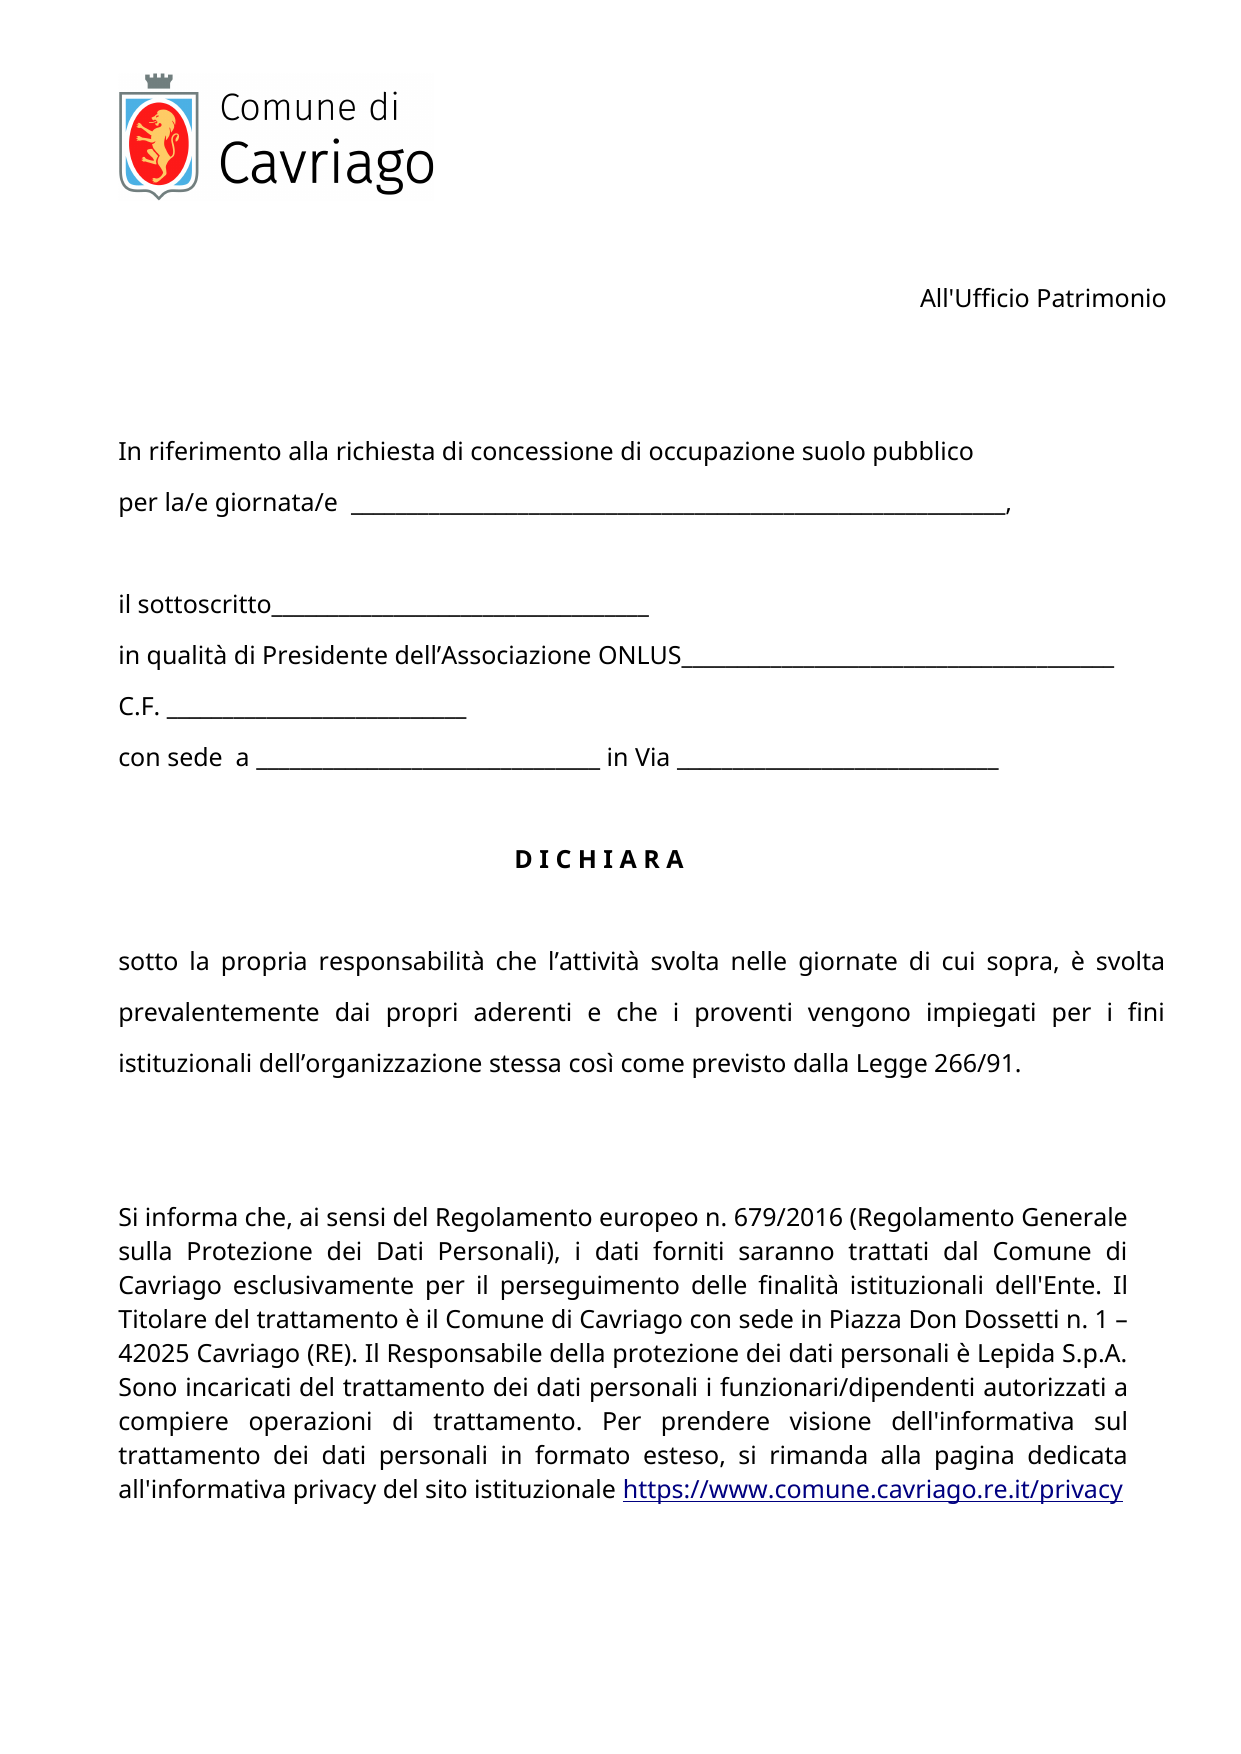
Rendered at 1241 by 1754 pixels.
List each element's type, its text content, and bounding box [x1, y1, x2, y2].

text C.F. ___________________________ [118, 689, 1167, 723]
text con sede a _______________________________ in Via _____________________________ [118, 740, 1167, 774]
picture [118, 73, 434, 201]
text sotto la propria responsabilità che l’attività svolta nelle giornate di cui sopra, è svolta prevalentemente dai propri aderenti e che i proventi vengono impiegati per i fini istituzionali dell’organizzazione stessa così come previsto dalla Legge 266/91. [118, 944, 1167, 1080]
text Si informa che, ai sensi del Regolamento europeo n. 679/2016 (Regolamento Generale sulla Protezione dei Dati Personali), i dati forniti saranno trattati dal Comune di Cavriago esclusivamente per il perseguimento delle finalità istituzionali dell'Ente. Il Titolare del trattamento è il Comune di Cavriago con sede in Piazza Don Dossetti n. 1 – 42025 Cavriago (RE). Il Responsabile della protezione dei dati personali è Lepida S.p.A. Sono incaricati del trattamento dei dati personali i funzionari/dipendenti autorizzati a compiere operazioni di trattamento. Per prendere visione dell'informativa sul trattamento dei dati personali in formato esteso, si rimanda alla pagina dedicata all'informativa privacy del sito istituzionale https://www.comune.cavriago.re.it/privacy [118, 1199, 1129, 1506]
text per la/e giornata/e ___________________________________________________________, [118, 484, 1167, 518]
text D I C H I A R A [118, 842, 1167, 876]
text in qualità di Presidente dell’Associazione ONLUS_______________________________________ [118, 638, 1167, 672]
text il sottoscritto__________________________________ [118, 587, 1167, 621]
text All'Ufficio Patrimonio [118, 280, 1167, 314]
text In riferimento alla richiesta di concessione di occupazione suolo pubblico [118, 433, 1167, 467]
